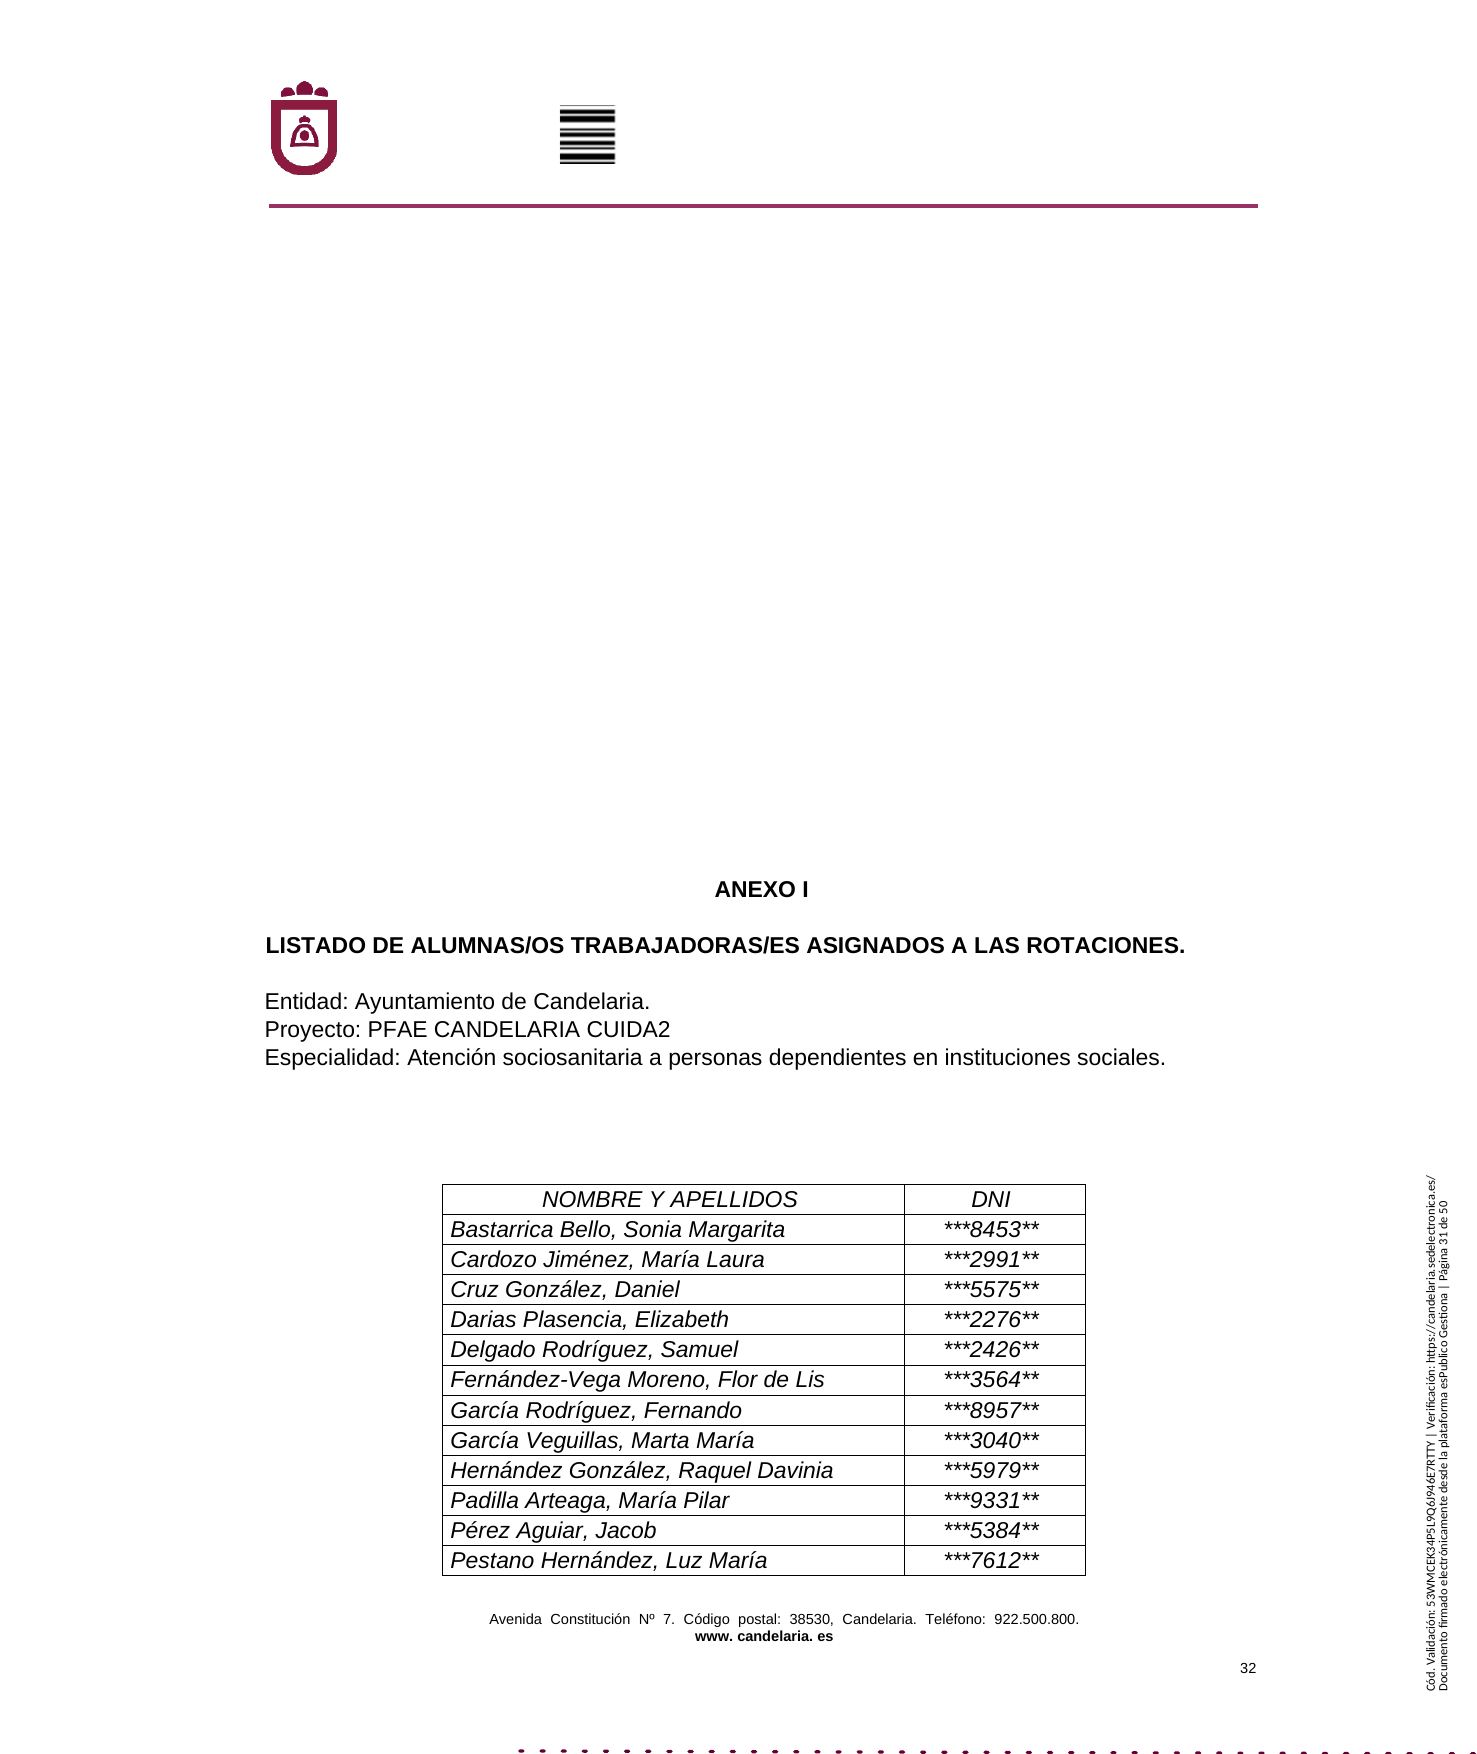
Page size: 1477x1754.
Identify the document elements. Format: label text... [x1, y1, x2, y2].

table_cell García Veguillas, Marta María [443, 1426, 904, 1455]
table_cell Padilla Arteaga, María Pilar [443, 1486, 904, 1515]
table_cell ***5575** [905, 1275, 1085, 1304]
subtitle ANEXO I [298, 876, 1231, 902]
table_cell Hernández González, Raquel Davinia [443, 1456, 904, 1485]
table_cell ***3564** [905, 1366, 1085, 1394]
table_cell Pestano Hernández, Luz María [443, 1546, 904, 1575]
table_cell Bastarrica Bello, Sonia Margarita [443, 1215, 904, 1244]
table_cell ***2276** [905, 1305, 1085, 1334]
table_header NOMBRE Y APELLIDOS [443, 1185, 904, 1214]
table_cell Cruz González, Daniel [443, 1275, 904, 1304]
table_cell Cardozo Jiménez, María Laura [443, 1245, 904, 1274]
table_cell Delgado Rodríguez, Samuel [443, 1335, 904, 1364]
table_cell Darias Plasencia, Elizabeth [443, 1305, 904, 1334]
text LISTADO DE ALUMNAS/OS TRABAJADORAS/ES ASIGNADOS A LAS ROTACIONES. [265, 932, 1264, 958]
text Especialidad: Atención sociosanitaria a personas dependientes en instituciones sociales. [264, 1043, 1263, 1070]
table_cell García Rodríguez, Fernando [443, 1396, 904, 1425]
table_cell Fernández-Vega Moreno, Flor de Lis [443, 1366, 904, 1394]
text Proyecto: PFAE CANDELARIA CUIDA2 [264, 1016, 1263, 1042]
table_cell ***2426** [905, 1335, 1085, 1364]
table_cell Pérez Aguiar, Jacob [443, 1516, 904, 1545]
table_cell ***3040** [905, 1426, 1085, 1455]
table_cell ***9331** [905, 1486, 1085, 1515]
table_cell ***8453** [905, 1215, 1085, 1244]
table_cell ***2991** [905, 1245, 1085, 1274]
table_header DNI [905, 1185, 1085, 1214]
table_cell ***5979** [905, 1456, 1085, 1485]
table_cell ***5384** [905, 1516, 1085, 1545]
text Entidad: Ayuntamiento de Candelaria. [264, 988, 1263, 1014]
table_cell ***7612** [905, 1546, 1085, 1575]
table_cell ***8957** [905, 1396, 1085, 1425]
